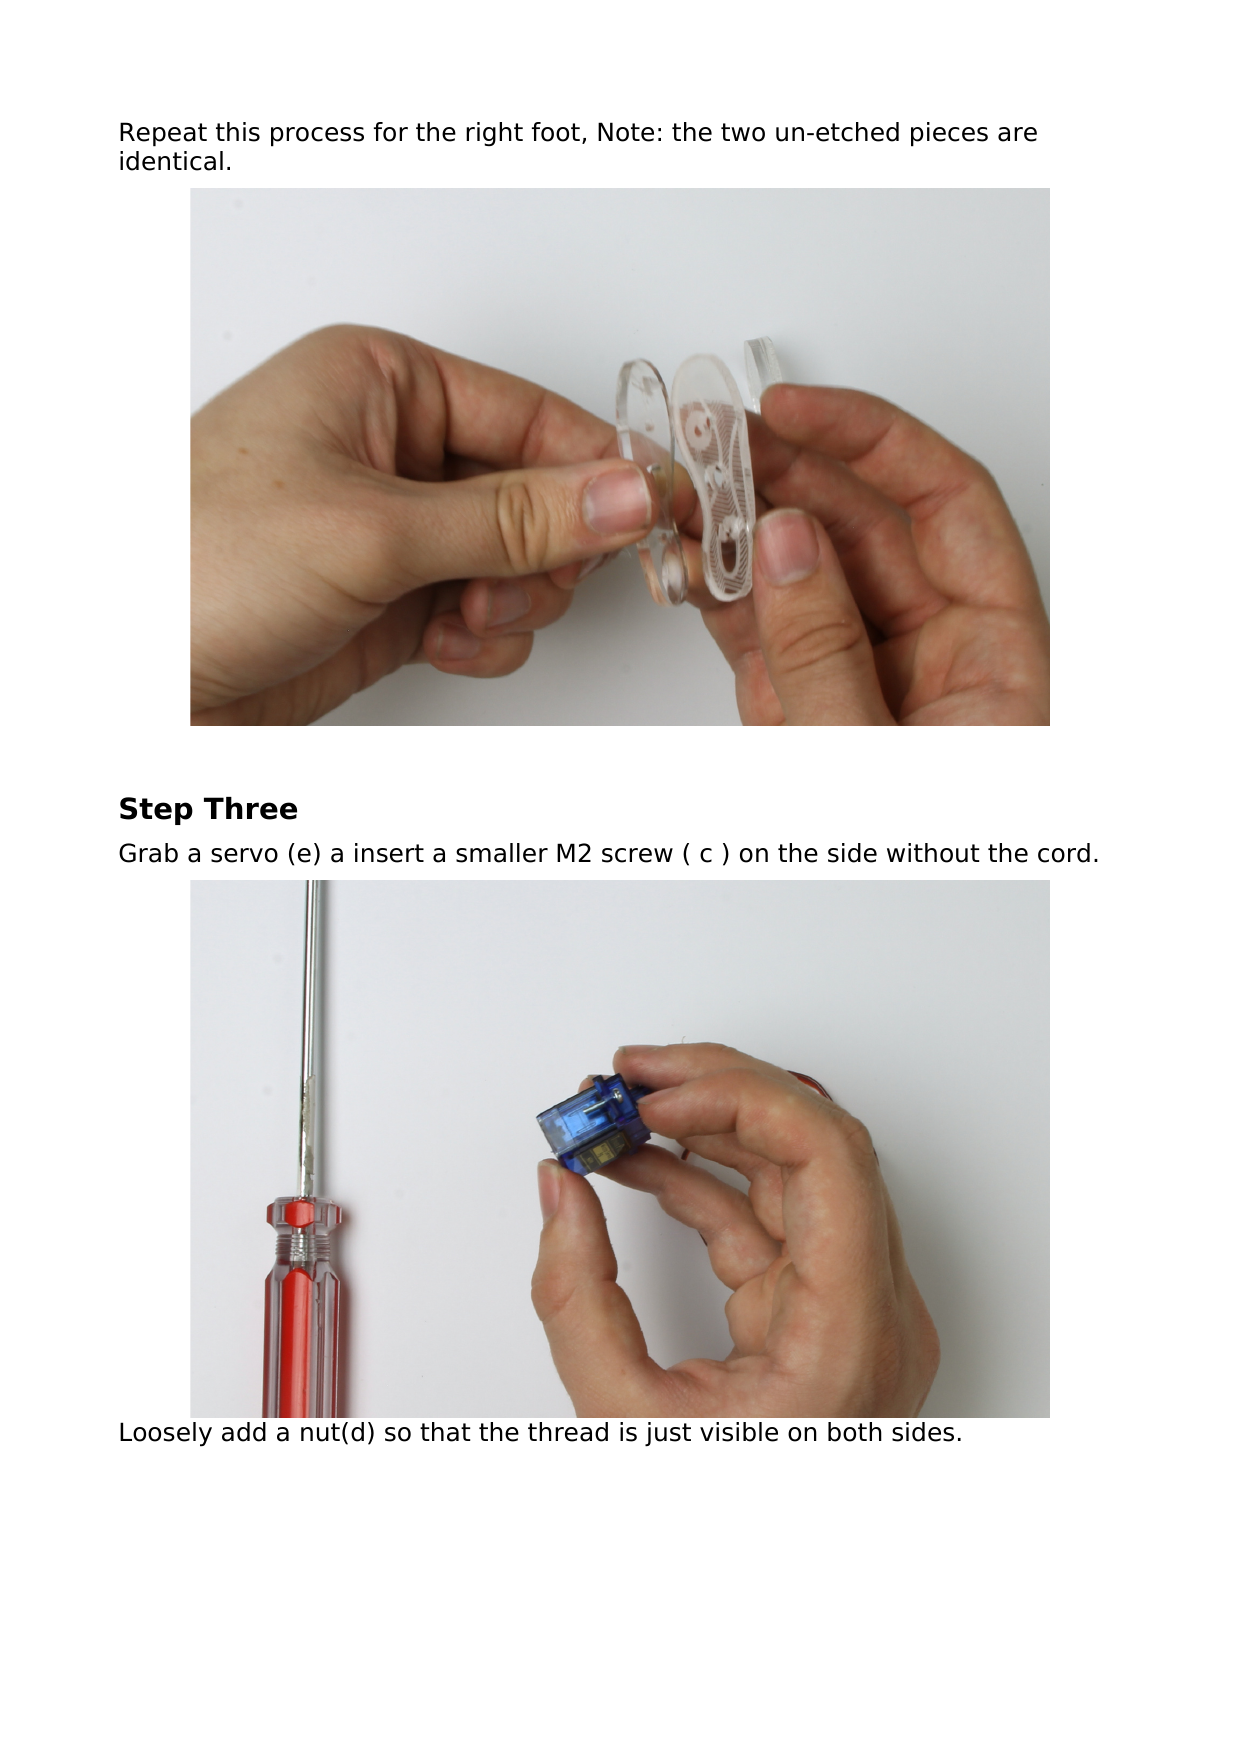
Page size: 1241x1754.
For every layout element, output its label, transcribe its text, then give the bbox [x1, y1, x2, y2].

picture [190, 880, 1050, 1418]
subtitle Step Three [118, 793, 1122, 827]
text Grab a servo (e) a insert a smaller M2 screw ( c ) on the side without the cord. [118, 839, 1122, 868]
text Loosely add a nut(d) so that the thread is just visible on both sides. [118, 1229, 1122, 1447]
text Repeat this process for the right foot, Note: the two un-etched pieces are identical. [118, 118, 1122, 176]
picture [190, 188, 1050, 726]
